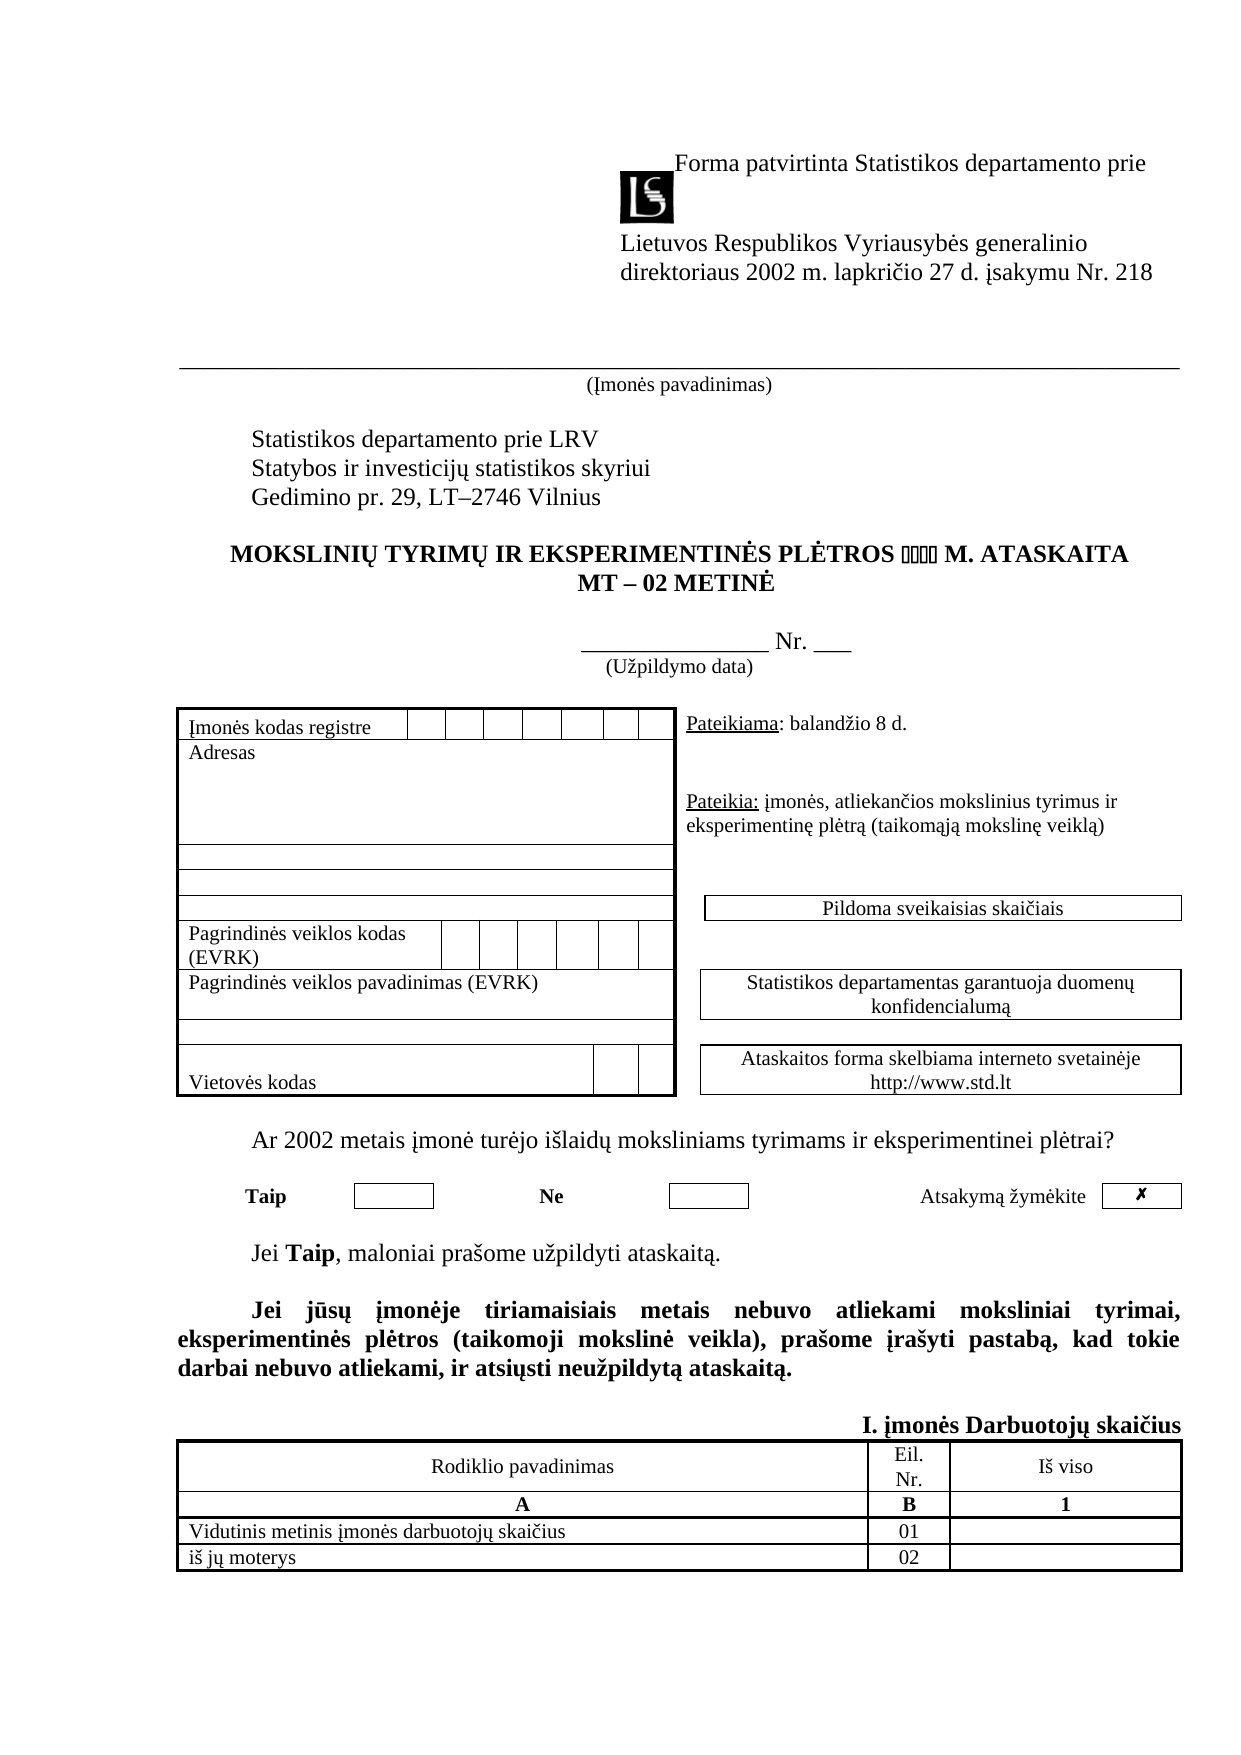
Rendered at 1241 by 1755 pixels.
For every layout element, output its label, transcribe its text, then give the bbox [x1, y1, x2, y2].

text I. įmonės Darbuotojų skaičius [177, 1411, 1181, 1439]
text _______________ Nr. ___ [177, 626, 1181, 654]
table_cell [677, 895, 704, 919]
table_cell Pagrindinės veiklos pavadinimas (EVRK) [179, 970, 673, 1018]
text Forma patvirtinta Statistikos departamento prie [177, 148, 1181, 228]
text Lietuvos Respublikos Vyriausybės generalinio [177, 228, 1181, 257]
text Jei jūsų įmonėje tiriamaisiais metais nebuvo atliekami moksliniai tyrimai, eksperimentinės plėtros (taikomoji mokslinė veikla), prašome įrašyti pastabą, kad tokie darbai nebuvo atliekami, ir atsiųsti neužpildytą ataskaitą. [177, 1296, 1181, 1382]
text ________________________________________________________________________________ [177, 343, 1181, 372]
table_cell [179, 1020, 673, 1044]
table_cell Adresas [179, 740, 673, 844]
table_cell [179, 845, 673, 869]
text direktoriaus 2002 m. lapkričio 27 d. įsakymu Nr. 218 [177, 257, 1181, 285]
table_header Rodiklio pavadinimas [179, 1443, 867, 1491]
table_cell Vidutinis metinis įmonės darbuotojų skaičius [179, 1519, 867, 1543]
table_cell [677, 920, 1181, 969]
text Statistikos departamento prie LRV [177, 424, 1181, 453]
table_cell [599, 921, 638, 969]
text mokslinių tyrimų ir eksperimentinės plėtros  m. ataskaita [177, 539, 1181, 568]
table_cell [639, 921, 673, 969]
table_cell [1171, 739, 1181, 788]
text MT – 02 metinė [177, 568, 1181, 597]
table_header [355, 1184, 433, 1208]
table_cell Vietovės kodas [179, 1045, 593, 1094]
table_cell [677, 1044, 700, 1094]
table_header [523, 710, 561, 739]
table_cell 01 [869, 1519, 949, 1543]
table_cell Pagrindinės veiklos kodas (EVRK) [179, 921, 441, 969]
table_header [604, 710, 638, 739]
table_cell 02 [869, 1545, 949, 1569]
table_cell [677, 1019, 700, 1044]
table_header Atsakymą žymėkite [749, 1183, 1102, 1208]
table_header [408, 710, 445, 739]
table_header Taip [177, 1183, 354, 1208]
table_cell B [869, 1492, 949, 1516]
table_cell [179, 896, 673, 919]
text Gedimino pr. 29, LT–2746 Vilnius [177, 482, 1181, 511]
table_header [484, 710, 522, 739]
table_cell [518, 921, 556, 969]
table_cell [179, 870, 673, 894]
table_header [446, 710, 483, 739]
table_cell iš jų moterys [179, 1545, 867, 1569]
table_header Pateikiama: balandžio 8 d. [677, 707, 1171, 788]
table_cell A [179, 1492, 867, 1516]
table_header [639, 710, 673, 739]
table_cell Pateikia: įmonės, atliekančios mokslinius tyrimus ir eksperimentinę plėtrą (taikomąją mokslinę veiklą) [677, 788, 1181, 894]
table_header Įmonės kodas registre [179, 710, 407, 739]
table_cell Statistikos departamentas garantuoja duomenų konfidencialumą [701, 970, 1180, 1018]
table_cell [594, 1045, 638, 1094]
table_header Eil. Nr. [869, 1443, 949, 1491]
table_header Iš viso [951, 1443, 1180, 1491]
table_cell Pildoma sveikaisias skaičiais [706, 896, 1181, 919]
text (Įmonės pavadinimas) [177, 372, 1181, 396]
table_cell [442, 921, 479, 969]
table_header Ne [434, 1183, 669, 1208]
text Jei Taip, maloniai prašome užpildyti ataskaitą. [177, 1238, 1181, 1267]
table_cell [951, 1519, 1180, 1543]
text (Užpildymo data) [177, 654, 1181, 678]
table_cell Ataskaitos forma skelbiama interneto svetainėje http://www.std.lt [701, 1046, 1180, 1094]
table_header  [1103, 1184, 1181, 1208]
table_cell [639, 1045, 673, 1094]
table_cell 1 [951, 1492, 1180, 1516]
table_header [670, 1184, 748, 1208]
table_cell [951, 1545, 1180, 1569]
table_cell [677, 969, 700, 1018]
table_cell [700, 1020, 1181, 1044]
text Ar 2002 metais įmonė turėjo išlaidų moksliniams tyrimams ir eksperimentinei plėtrai? [177, 1126, 1181, 1154]
text Statybos ir investicijų statistikos skyriui [177, 453, 1181, 482]
table_cell [557, 921, 598, 969]
table_header [562, 710, 603, 739]
table_cell [480, 921, 517, 969]
table_header [1171, 707, 1181, 739]
